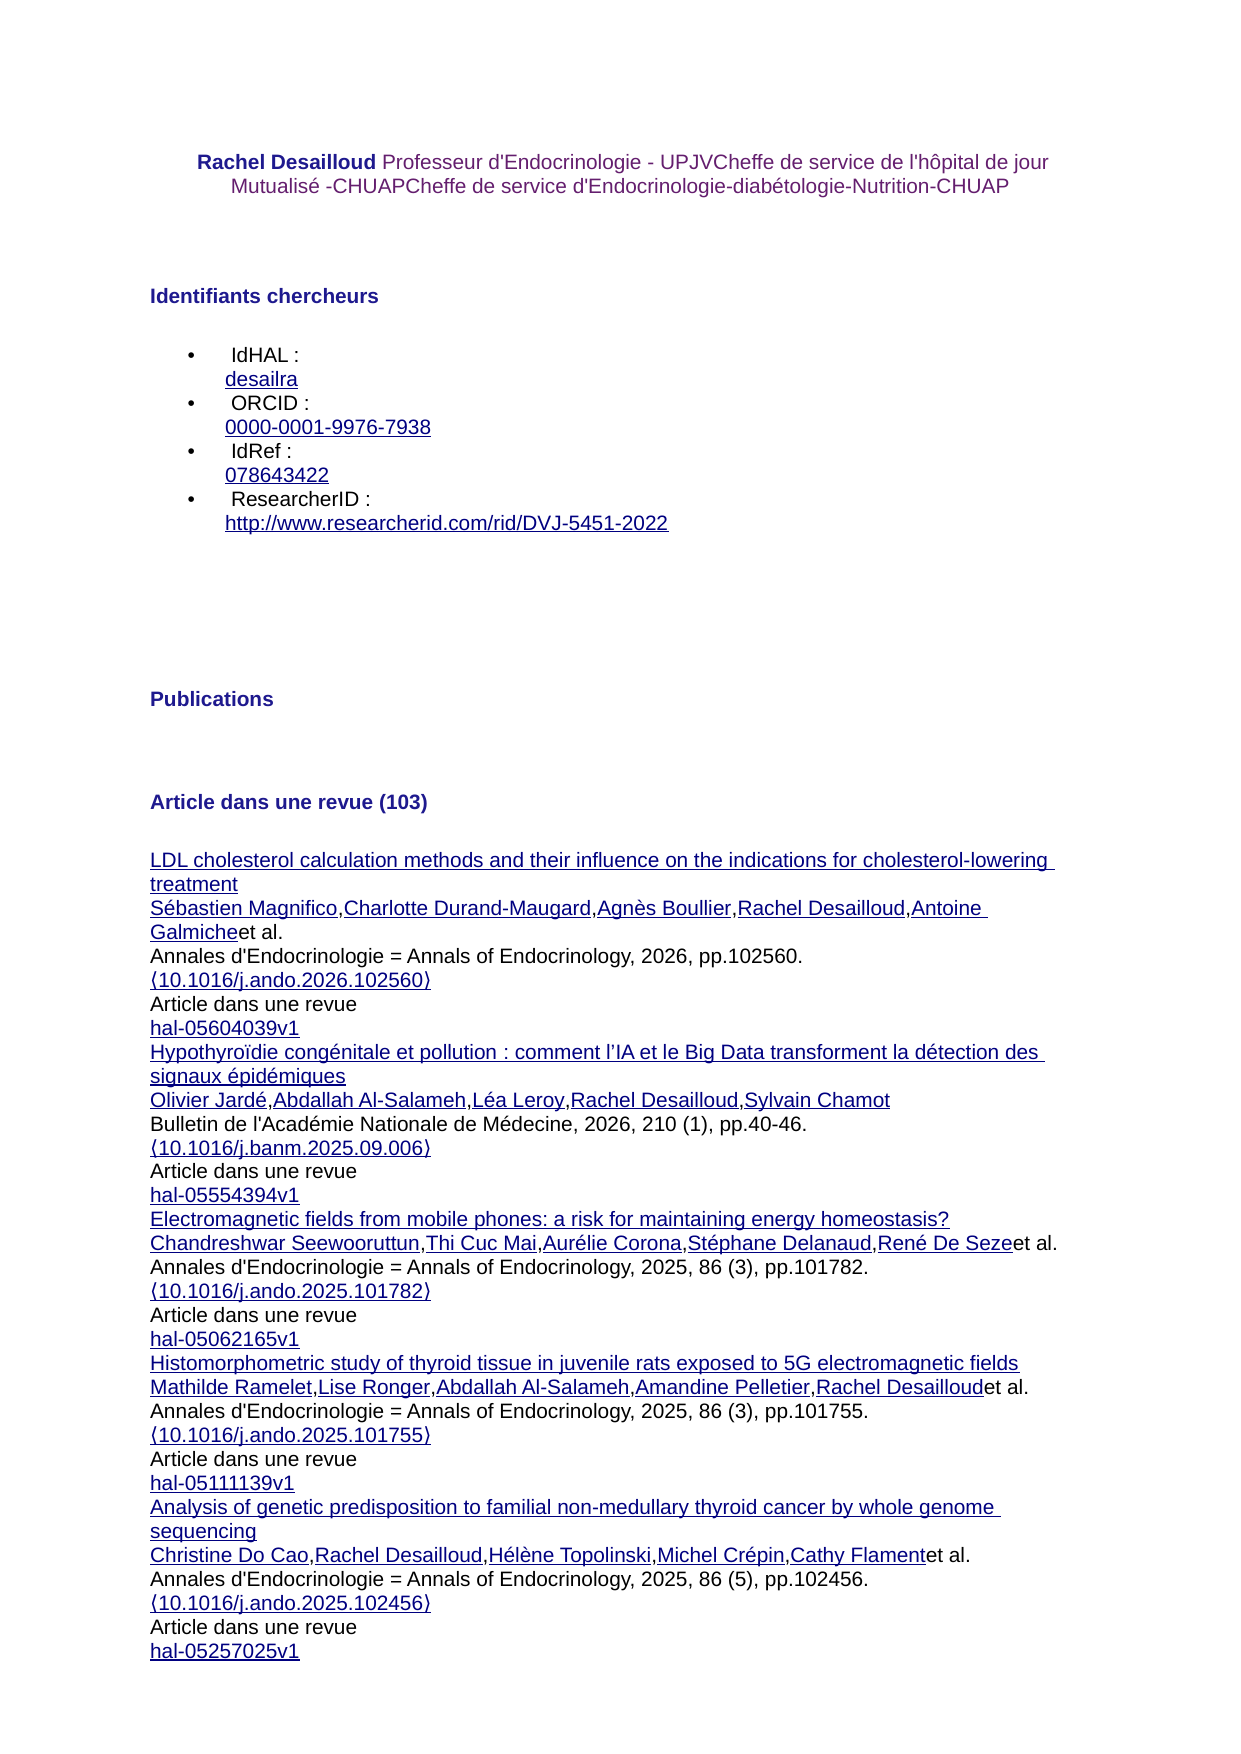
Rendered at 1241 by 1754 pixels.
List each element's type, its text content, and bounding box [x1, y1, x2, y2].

table_header LDL cholesterol calculation methods and their influence on the indications for cholesterol-lowering treatment Sébastien Magnifico,Charlotte Durand-Maugard,Agnès Boullier,Rachel Desailloud,Antoine Galmicheet al. Annales d'Endocrinologie = Annals of Endocrinology, 2026, pp.102560. ⟨10.1016/j.ando.2026.102560⟩ Article dans une revue hal-05604039v1 [150, 848, 1090, 1039]
table_cell Analysis of genetic predisposition to familial non-medullary thyroid cancer by whole genome sequencing Christine Do Cao,Rachel Desailloud,Hélène Topolinski,Michel Crépin,Cathy Flamentet al. Annales d'Endocrinologie = Annals of Endocrinology, 2025, 86 (5), pp.102456. ⟨10.1016/j.ando.2025.102456⟩ Article dans une revue hal-05257025v1 [150, 1495, 1090, 1662]
subtitle Publications [150, 686, 1090, 710]
list ResearcherID : [187, 486, 1090, 510]
list 0000-0001-9976-7938 [187, 414, 1090, 438]
subtitle Article dans une revue (103) [150, 789, 1090, 813]
list ORCID : [187, 391, 1090, 414]
list desailra [187, 367, 1090, 391]
list http://www.researcherid.com/rid/DVJ-5451-2022 [187, 510, 1090, 534]
table_cell Hypothyroïdie congénitale et pollution : comment l’IA et le Big Data transforment la détection des signaux épidémiques Olivier Jardé,Abdallah Al-Salameh,Léa Leroy,Rachel Desailloud,Sylvain Chamot Bulletin de l'Académie Nationale de Médecine, 2026, 210 (1), pp.40-46. ⟨10.1016/j.banm.2025.09.006⟩ Article dans une revue hal-05554394v1 [150, 1040, 1090, 1207]
list IdRef : [187, 438, 1090, 462]
list 078643422 [187, 462, 1090, 486]
subtitle Identifiants chercheurs [150, 284, 1090, 308]
list IdHAL : [187, 343, 1090, 367]
table_cell Histomorphometric study of thyroid tissue in juvenile rats exposed to 5G electromagnetic fields Mathilde Ramelet,Lise Ronger,Abdallah Al-Salameh,Amandine Pelletier,Rachel Desailloudet al. Annales d'Endocrinologie = Annals of Endocrinology, 2025, 86 (3), pp.101755. ⟨10.1016/j.ando.2025.101755⟩ Article dans une revue hal-05111139v1 [150, 1351, 1090, 1495]
subtitle Rachel Desailloud Professeur d'Endocrinologie - UPJVCheffe de service de l'hôpital de jour Mutualisé -CHUAPCheffe de service d'Endocrinologie-diabétologie-Nutrition-CHUAP [150, 150, 1090, 198]
table_cell Electromagnetic fields from mobile phones: a risk for maintaining energy homeostasis? Chandreshwar Seewooruttun,Thi Cuc Mai,Aurélie Corona,Stéphane Delanaud,René De Sezeet al. Annales d'Endocrinologie = Annals of Endocrinology, 2025, 86 (3), pp.101782. ⟨10.1016/j.ando.2025.101782⟩ Article dans une revue hal-05062165v1 [150, 1207, 1090, 1351]
